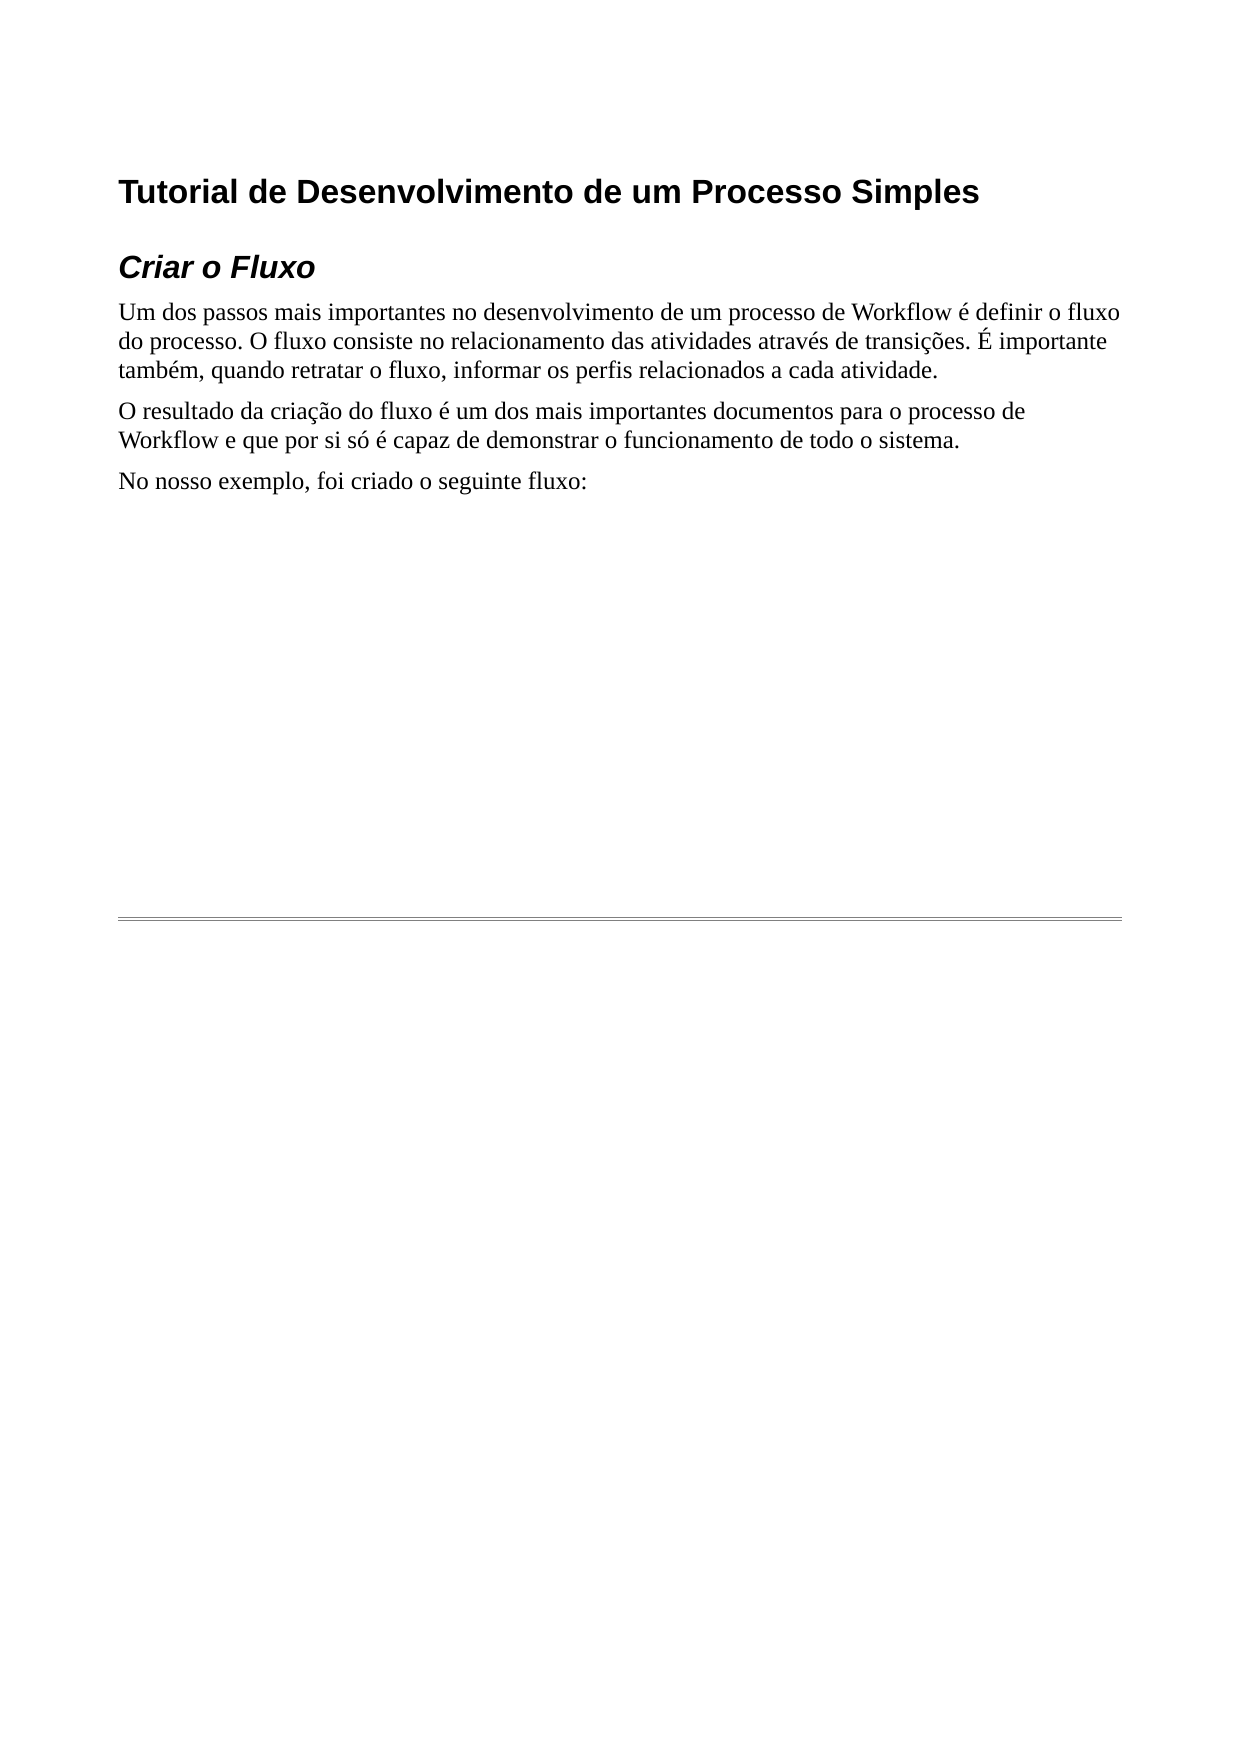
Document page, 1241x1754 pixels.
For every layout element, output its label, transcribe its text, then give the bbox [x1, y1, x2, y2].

text Um dos passos mais importantes no desenvolvimento de um processo de Workflow é definir o fluxo do processo. O fluxo consiste no relacionamento das atividades através de transições. É importante também, quando retratar o fluxo, informar os perfis relacionados a cada atividade. [118, 297, 1122, 384]
subtitle Tutorial de Desenvolvimento de um Processo Simples [118, 172, 1122, 211]
text O resultado da criação do fluxo é um dos mais importantes documentos para o processo de Workflow e que por si só é capaz de demonstrar o funcionamento de todo o sistema. [118, 396, 1122, 454]
subtitle Criar o Fluxo [118, 248, 1122, 285]
text No nosso exemplo, foi criado o seguinte fluxo: [118, 466, 1122, 495]
